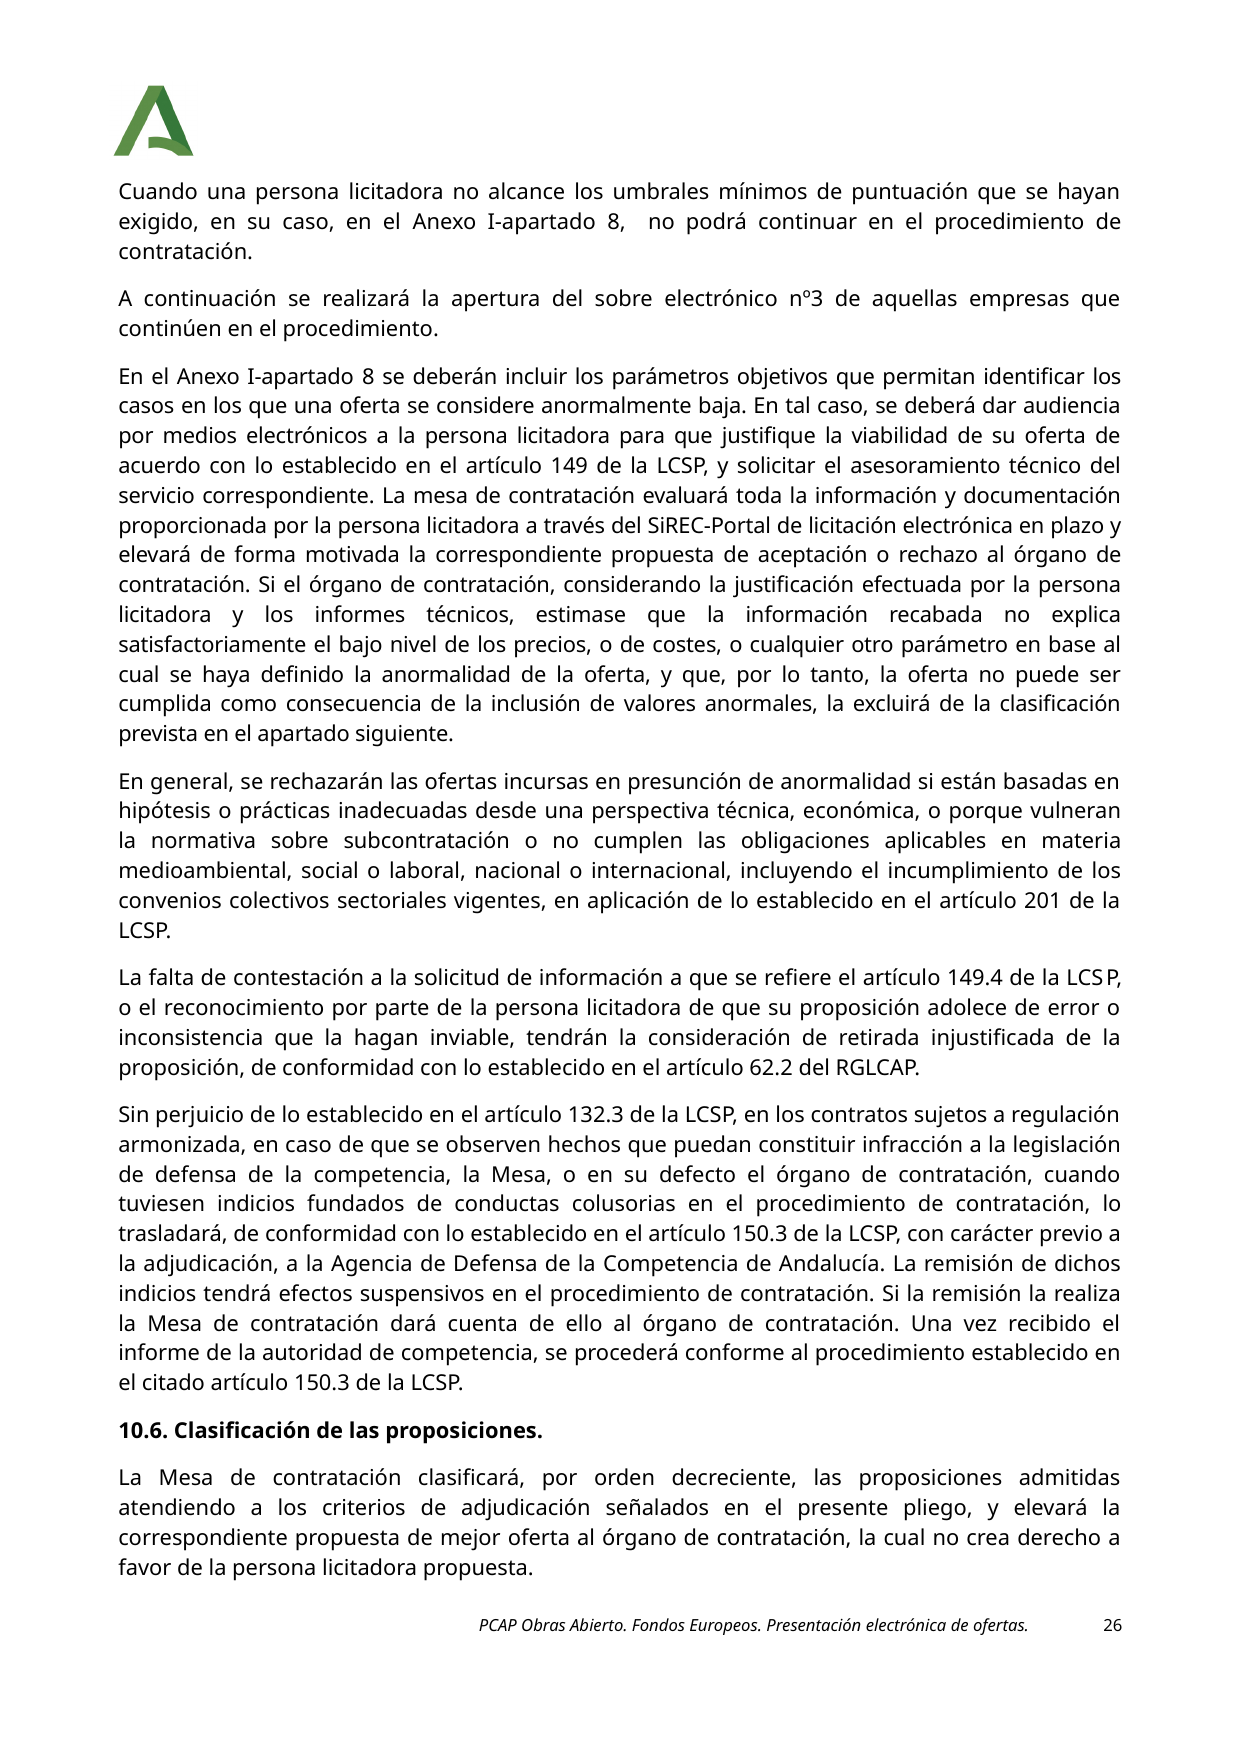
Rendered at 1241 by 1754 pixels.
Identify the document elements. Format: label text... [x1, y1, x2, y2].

text A continuación se realizará la apertura del sobre electrónico nº3 de aquellas empresas que continúen en el procedimiento. [118, 283, 1122, 343]
text Cuando una persona licitadora no alcance los umbrales mínimos de puntuación que se hayan exigido, en su caso, en el Anexo I-apartado 8, no podrá continuar en el procedimiento de contratación. [118, 176, 1122, 266]
text En el Anexo I-apartado 8 se deberán incluir los parámetros objetivos que permitan identificar los casos en los que una oferta se considere anormalmente baja. En tal caso, se deberá dar audiencia por medios electrónicos a la persona licitadora para que justifique la viabilidad de su oferta de acuerdo con lo establecido en el artículo 149 de la LCSP, y solicitar el asesoramiento técnico del servicio correspondiente. La mesa de contratación evaluará toda la información y documentación proporcionada por la persona licitadora a través del SiREC-Portal de licitación electrónica en plazo y elevará de forma motivada la correspondiente propuesta de aceptación o rechazo al órgano de contratación. Si el órgano de contratación, considerando la justificación efectuada por la persona licitadora y los informes técnicos, estimase que la información recabada no explica satisfactoriamente el bajo nivel de los precios, o de costes, o cualquier otro parámetro en base al cual se haya definido la anormalidad de la oferta, y que, por lo tanto, la oferta no puede ser cumplida como consecuencia de la inclusión de valores anormales, la excluirá de la clasificación prevista en el apartado siguiente. [118, 361, 1122, 748]
text Sin perjuicio de lo establecido en el artículo 132.3 de la LCSP, en los contratos sujetos a regulación armonizada, en caso de que se observen hechos que puedan constituir infracción a la legislación de defensa de la competencia, la Mesa, o en su defecto el órgano de contratación, cuando tuviesen indicios fundados de conductas colusorias en el procedimiento de contratación, lo trasladará, de conformidad con lo establecido en el artículo 150.3 de la LCSP, con carácter previo a la adjudicación, a la Agencia de Defensa de la Competencia de Andalucía. La remisión de dichos indicios tendrá efectos suspensivos en el procedimiento de contratación. Si la remisión la realiza la Mesa de contratación dará cuenta de ello al órgano de contratación. Una vez recibido el informe de la autoridad de competencia, se procederá conforme al procedimiento establecido en el citado artículo 150.3 de la LCSP. [118, 1099, 1122, 1397]
text La Mesa de contratación clasificará, por orden decreciente, las proposiciones admitidas atendiendo a los criterios de adjudicación señalados en el presente pliego, y elevará la correspondiente propuesta de mejor oferta al órgano de contratación, la cual no crea derecho a favor de la persona licitadora propuesta. [118, 1462, 1122, 1581]
text En general, se rechazarán las ofertas incursas en presunción de anormalidad si están basadas en hipótesis o prácticas inadecuadas desde una perspectiva técnica, económica, o porque vulneran la normativa sobre subcontratación o no cumplen las obligaciones aplicables en materia medioambiental, social o laboral, nacional o internacional, incluyendo el incumplimiento de los convenios colectivos sectoriales vigentes, en aplicación de lo establecido en el artículo 201 de la LCSP. [118, 766, 1122, 944]
picture [109, 81, 198, 160]
text La falta de contestación a la solicitud de información a que se refiere el artículo 149.4 de la LCSP, o el reconocimiento por parte de la persona licitadora de que su proposición adolece de error o inconsistencia que la hagan inviable, tendrán la consideración de retirada injustificada de la proposición, de conformidad con lo establecido en el artículo 62.2 del RGLCAP. [118, 962, 1122, 1081]
subtitle 10.6. Clasificación de las proposiciones. [118, 1415, 1122, 1444]
